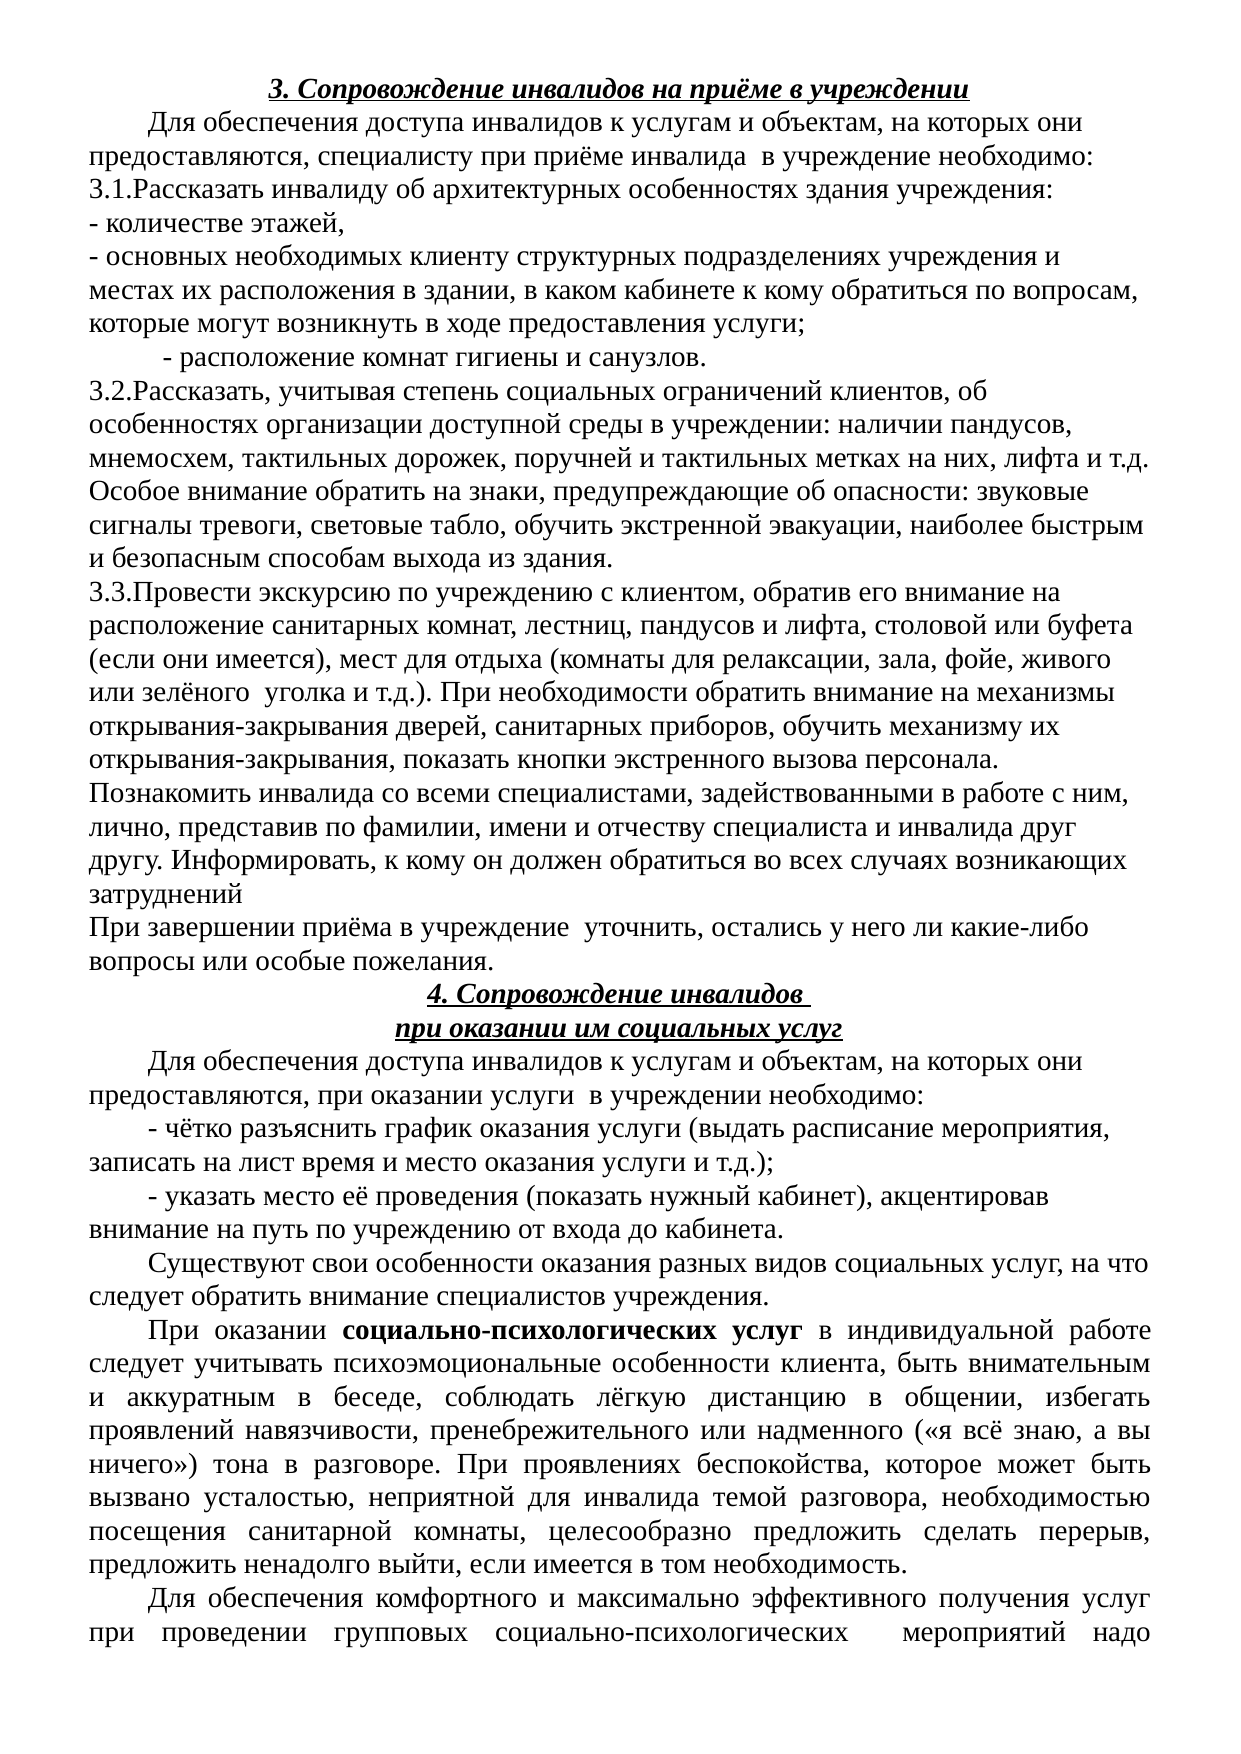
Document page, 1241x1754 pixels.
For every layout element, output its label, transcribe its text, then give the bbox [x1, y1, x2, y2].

text - расположение комнат гигиены и санузлов. [162, 339, 1152, 373]
text При завершении приёма в учреждение уточнить, остались у него ли какие-либо вопросы или особые пожелания. [89, 909, 1152, 976]
text Существуют свои особенности оказания разных видов социальных услуг, на что следует обратить внимание специалистов учреждения. [89, 1245, 1152, 1312]
text Для обеспечения доступа инвалидов к услугам и объектам, на которых они предоставляются, специалисту при приёме инвалида в учреждение необходимо: [89, 104, 1152, 171]
text При оказании социально-психологических услуг в индивидуальной работе следует учитывать психоэмоциональные особенности клиента, быть внимательным и аккуратным в беседе, соблюдать лёгкую дистанцию в общении, избегать проявлений навязчивости, пренебрежительного или надменного («я всё знаю, а вы ничего») тона в разговоре. При проявлениях беспокойства, которое может быть вызвано усталостью, неприятной для инвалида темой разговора, необходимостью посещения санитарной комнаты, целесообразно предложить сделать перерыв, предложить ненадолго выйти, если имеется в том необходимость. [89, 1312, 1152, 1580]
text 3. Сопровождение инвалидов на приёме в учреждении [89, 71, 1152, 104]
text - указать место её проведения (показать нужный кабинет), акцентировав внимание на путь по учреждению от входа до кабинета. [89, 1178, 1152, 1245]
text Для обеспечения комфортного и максимально эффективного получения услуг при проведении групповых социально-психологических мероприятий надо [89, 1580, 1152, 1647]
text Для обеспечения доступа инвалидов к услугам и объектам, на которых они предоставляются, при оказании услуги в учреждении необходимо: [89, 1043, 1152, 1111]
text - чётко разъяснить график оказания услуги (выдать расписание мероприятия, записать на лист время и место оказания услуги и т.д.); [89, 1111, 1152, 1178]
text 3.2.Рассказать, учитывая степень социальных ограничений клиентов, об особенностях организации доступной среды в учреждении: наличии пандусов, мнемосхем, тактильных дорожек, поручней и тактильных метках на них, лифта и т.д. Особое внимание обратить на знаки, предупреждающие об опасности: звуковые сигналы тревоги, световые табло, обучить экстренной эвакуации, наиболее быстрым и безопасным способам выхода из здания. [89, 373, 1152, 574]
text Познакомить инвалида со всеми специалистами, задействованными в работе с ним, лично, представив по фамилии, имени и отчеству специалиста и инвалида друг другу. Информировать, к кому он должен обратиться во всех случаях возникающих затруднений [89, 775, 1152, 909]
text 4. Сопровождение инвалидов при оказании им социальных услуг [89, 976, 1152, 1043]
text 3.3.Провести экскурсию по учреждению с клиентом, обратив его внимание на расположение санитарных комнат, лестниц, пандусов и лифта, столовой или буфета (если они имеется), мест для отдыха (комнаты для релаксации, зала, фойе, живого или зелёного уголка и т.д.). При необходимости обратить внимание на механизмы открывания-закрывания дверей, санитарных приборов, обучить механизму их открывания-закрывания, показать кнопки экстренного вызова персонала. [89, 574, 1152, 775]
text 3.1.Рассказать инвалиду об архитектурных особенностях здания учреждения: - количестве этажей, - основных необходимых клиенту структурных подразделениях учреждения и местах их расположения в здании, в каком кабинете к кому обратиться по вопросам, которые могут возникнуть в ходе предоставления услуги; [89, 171, 1152, 339]
